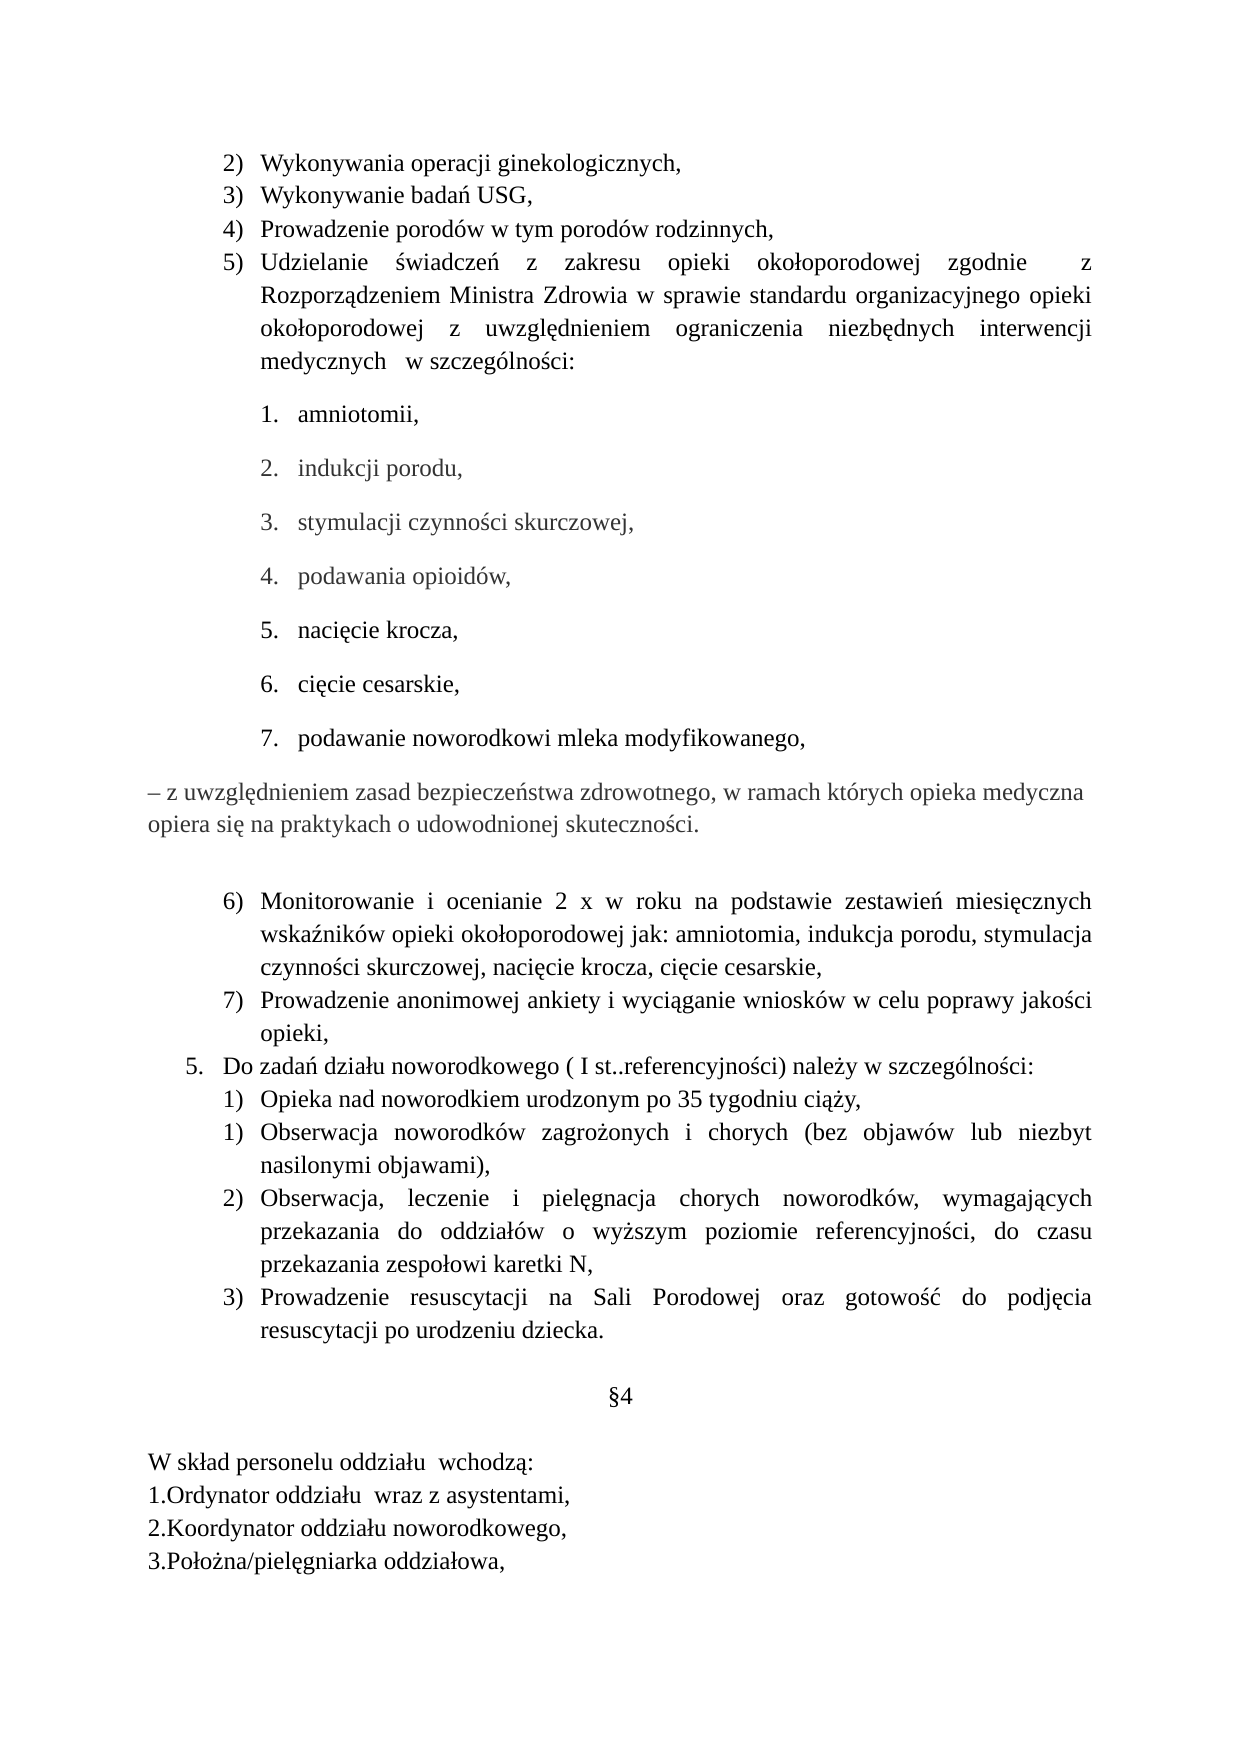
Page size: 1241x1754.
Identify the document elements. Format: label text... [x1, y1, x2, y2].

list podawania opioidów, [260, 561, 1093, 590]
text 1.Ordynator oddziału wraz z asystentami, [148, 1480, 1093, 1509]
list indukcji porodu, [260, 453, 1093, 482]
list Prowadzenie resuscytacji na Sali Porodowej oraz gotowość do podjęcia resuscytacji po urodzeniu dziecka. [223, 1282, 1093, 1344]
list Obserwacja, leczenie i pielęgnacja chorych noworodków, wymagających przekazania do oddziałów o wyższym poziomie referencyjności, do czasu przekazania zespołowi karetki N, [223, 1183, 1093, 1278]
list Do zadań działu noworodkowego ( I st..referencyjności) należy w szczególności: [185, 1051, 1093, 1080]
list Prowadzenie porodów w tym porodów rodzinnych, [223, 214, 1093, 242]
text 3.Położna/pielęgniarka oddziałowa, [148, 1546, 1093, 1575]
list Wykonywania operacji ginekologicznych, [223, 148, 1093, 176]
list nacięcie krocza, [260, 615, 1093, 644]
list Monitorowanie i ocenianie 2 x w roku na podstawie zestawień miesięcznych wskaźników opieki okołoporodowej jak: amniotomia, indukcja porodu, stymulacja czynności skurczowej, nacięcie krocza, cięcie cesarskie, [223, 886, 1093, 981]
text §4 [148, 1381, 1093, 1410]
list podawanie noworodkowi mleka modyfikowanego, [260, 723, 1093, 751]
list cięcie cesarskie, [260, 669, 1093, 698]
list Wykonywanie badań USG, [223, 181, 1093, 209]
list stymulacji czynności skurczowej, [260, 507, 1093, 536]
list Udzielanie świadczeń z zakresu opieki okołoporodowej zgodnie z Rozporządzeniem Ministra Zdrowia w sprawie standardu organizacyjnego opieki okołoporodowej z uwzględnieniem ograniczenia niezbędnych interwencji medycznych w szczególności: [223, 247, 1093, 374]
list amniotomii, [260, 399, 1093, 428]
text – z uwzględnieniem zasad bezpieczeństwa zdrowotnego, w ramach których opieka medyczna opiera się na praktykach o udowodnionej skuteczności. [148, 777, 1093, 838]
list Opieka nad noworodkiem urodzonym po 35 tygodniu ciąży, [223, 1084, 1093, 1113]
text 2.Koordynator oddziału noworodkowego, [148, 1513, 1093, 1542]
list Prowadzenie anonimowej ankiety i wyciąganie wniosków w celu poprawy jakości opieki, [223, 985, 1093, 1047]
list Obserwacja noworodków zagrożonych i chorych (bez objawów lub niezbyt nasilonymi objawami), [223, 1117, 1093, 1179]
text W skład personelu oddziału wchodzą: [148, 1447, 1093, 1476]
